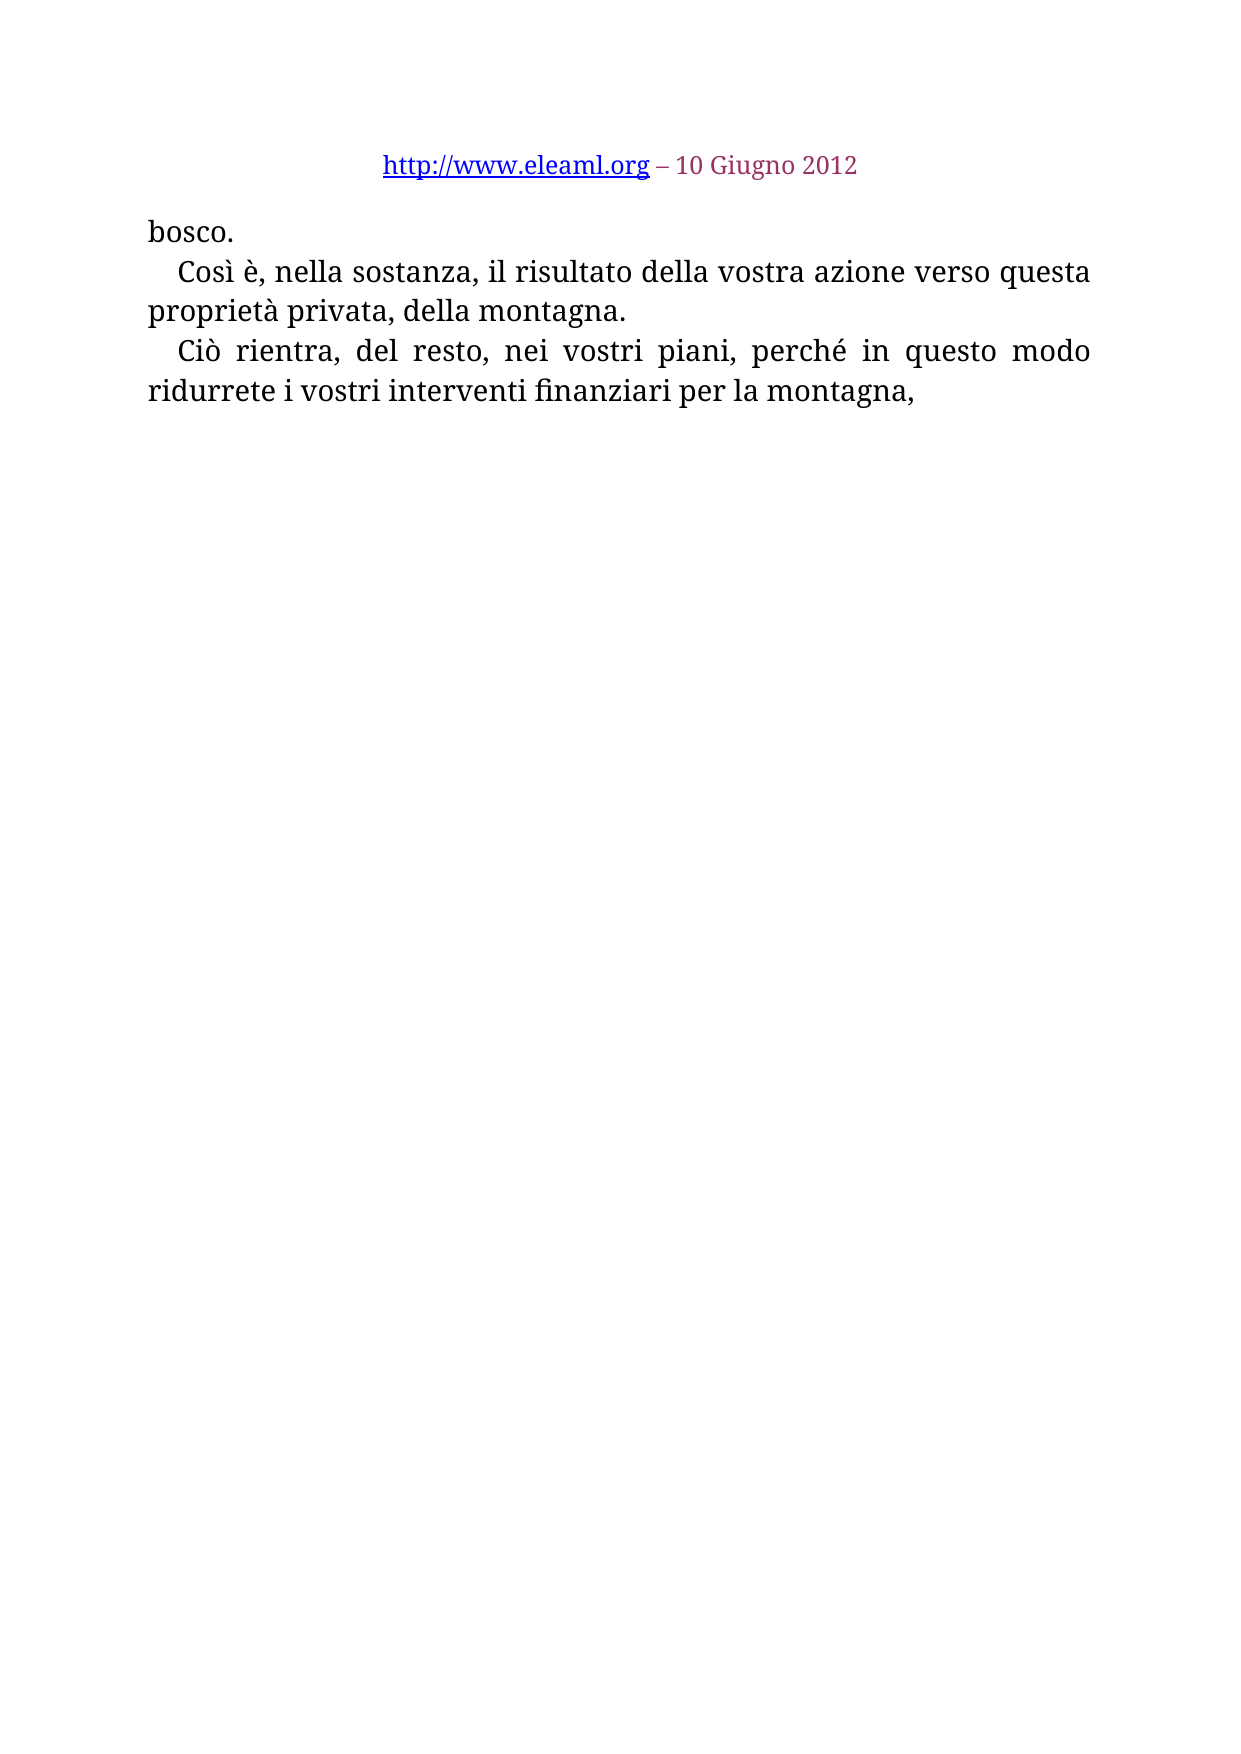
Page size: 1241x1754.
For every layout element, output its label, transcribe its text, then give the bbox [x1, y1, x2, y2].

text Ciò rientra, del resto, nei vostri piani, perché in questo modo ridurrete i vostri interventi finanziari per la montagna, [148, 330, 1093, 409]
text bosco. [148, 211, 1093, 251]
text Così è, nella sostanza, il risultato della vostra azione verso questa proprietà privata, della montagna. [148, 251, 1093, 330]
